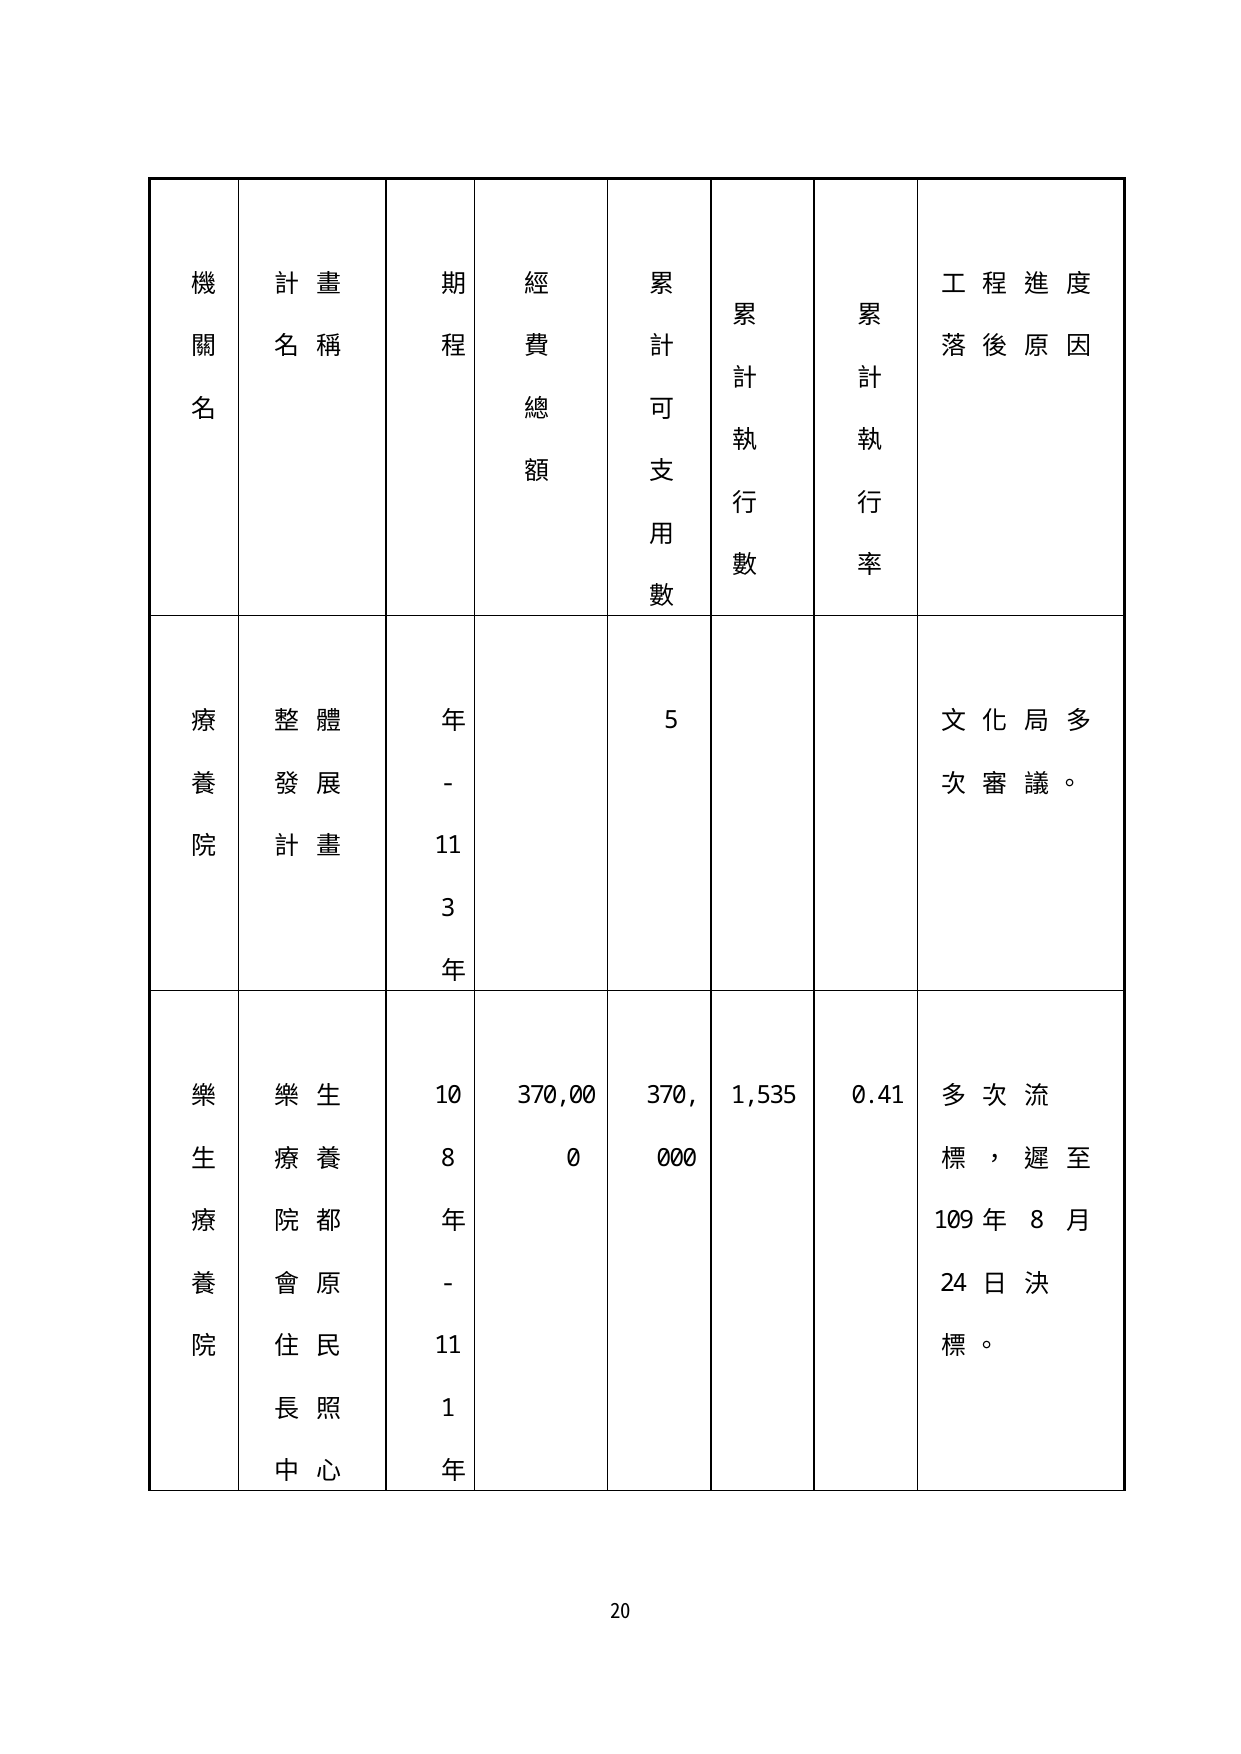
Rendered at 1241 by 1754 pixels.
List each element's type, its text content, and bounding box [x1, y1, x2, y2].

table_cell 5 [608, 616, 710, 990]
table_header 機關名 [151, 180, 238, 615]
table_header 工程進度落後原因 [918, 180, 1123, 615]
table_cell 1,535 [712, 991, 813, 1490]
table_cell 年-113年 [387, 616, 474, 990]
table_header 累計可支用數 [608, 180, 710, 615]
table_cell 370,000 [475, 991, 607, 1490]
table_header 累計執行率 [815, 180, 917, 615]
table_cell 0.41 [815, 991, 917, 1490]
table_cell [815, 616, 917, 990]
table_header 經費總額 [475, 180, 607, 615]
table_cell 108年-111年 [387, 991, 474, 1490]
table_cell 文化局多次審議。 [918, 616, 1123, 990]
table_cell 整體發展計畫 [239, 616, 385, 990]
table_cell 療養院 [151, 616, 238, 990]
table_header 計畫名稱 [239, 180, 385, 615]
table_cell 樂生療養院都會原住民長照中心 [239, 991, 385, 1490]
table_cell [475, 616, 607, 990]
table_cell 370,000 [608, 991, 710, 1490]
table_cell 樂生療養院 [151, 991, 238, 1490]
table_cell 多次流標，遲至109年8月24日決標。 [918, 991, 1123, 1490]
table_header 期程 [387, 180, 474, 615]
table_header 累計執行數 [712, 180, 813, 615]
table_cell [712, 616, 813, 990]
